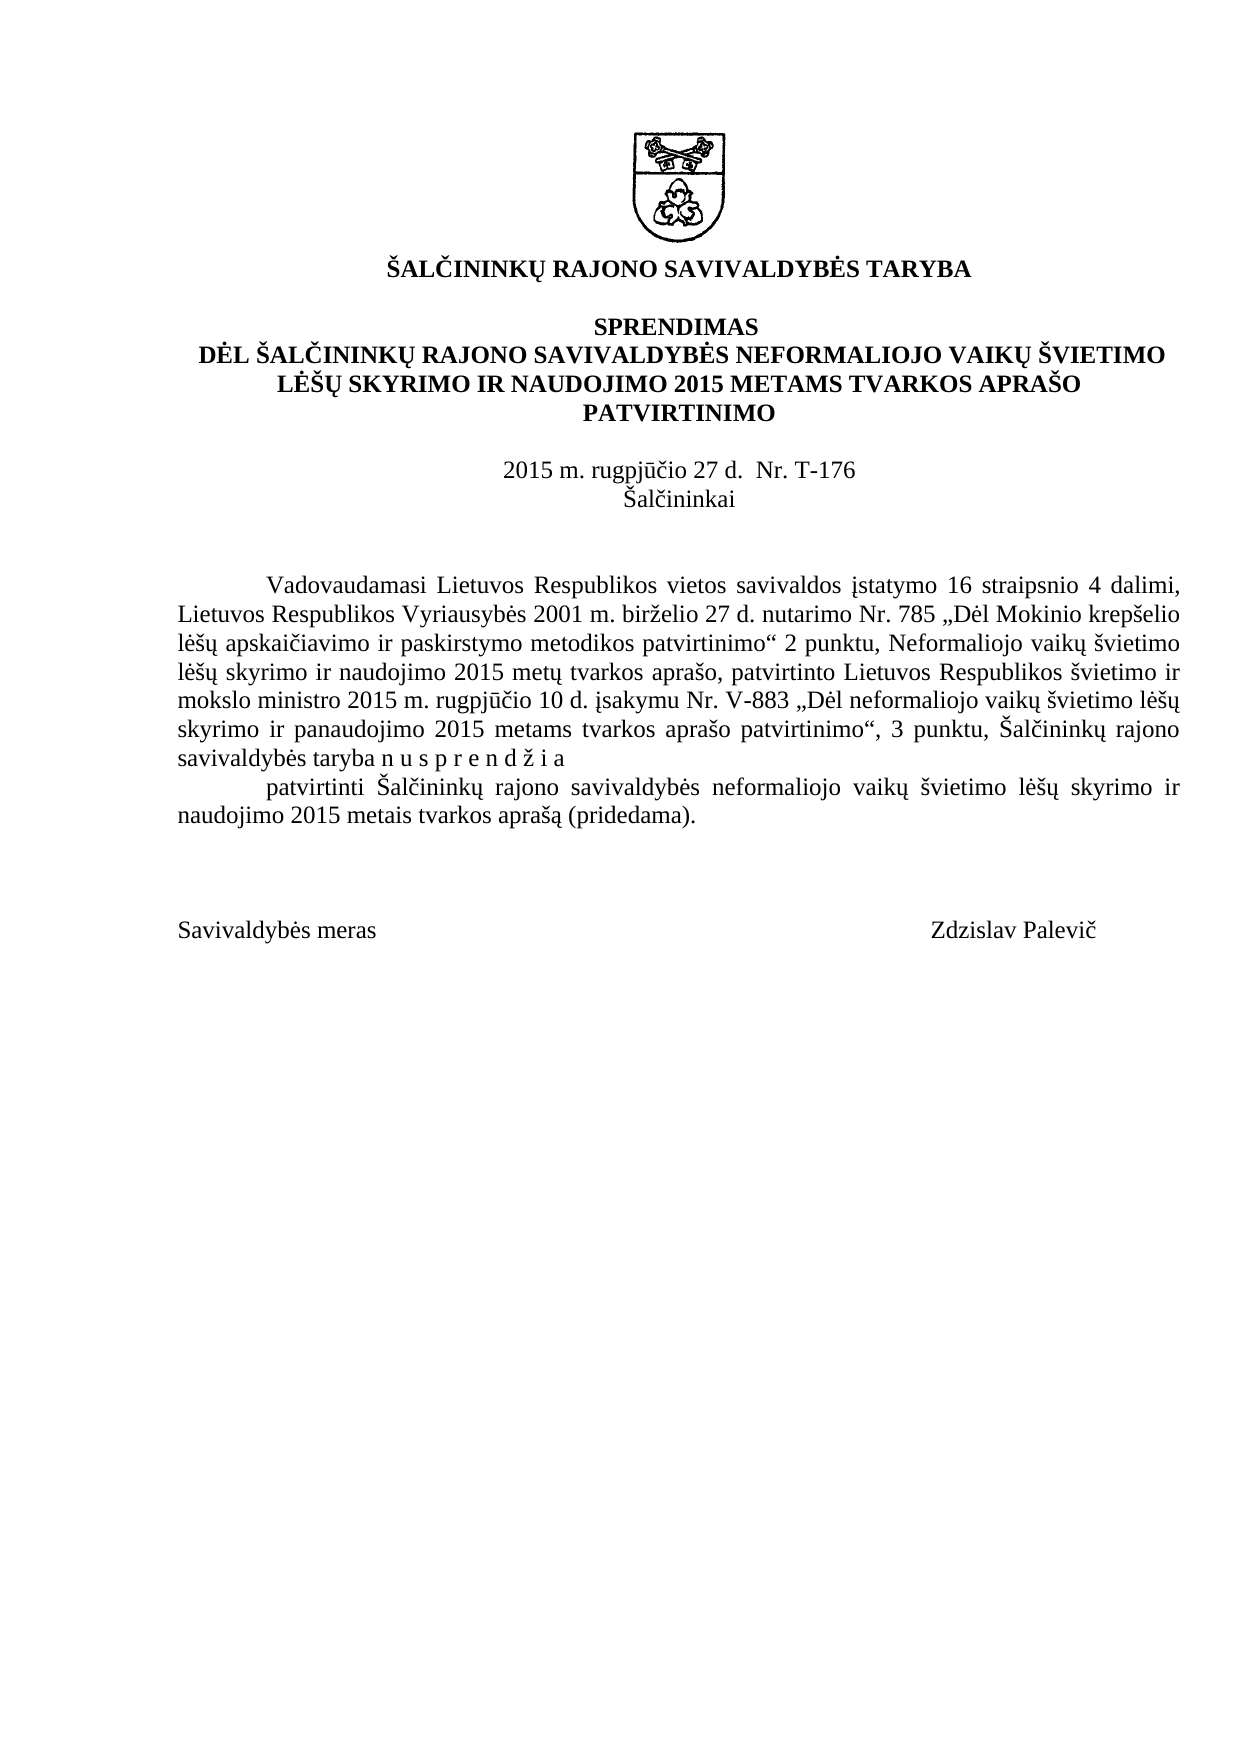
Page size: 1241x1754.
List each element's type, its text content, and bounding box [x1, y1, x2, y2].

text patvirtinti Šalčininkų rajono savivaldybės neformaliojo vaikų švietimo lėšų skyrimo ir naudojimo 2015 metais tvarkos aprašą (pridedama). [177, 772, 1181, 829]
text DĖL ŠALČININKŲ RAJONO SAVIVALDYBĖS NEFORMALIOJO VAIKŲ ŠVIETIMO LĖŠŲ SKYRIMO IR NAUDOJIMO 2015 METAMS TVARKOS APRAŠO PATVIRTINIMO [177, 340, 1181, 427]
text 2015 m. rugpjūčio 27 d. Nr. T-176 [177, 455, 1181, 484]
text Vadovaudamasi Lietuvos Respublikos vietos savivaldos įstatymo 16 straipsnio 4 dalimi, Lietuvos Respublikos Vyriausybės 2001 m. birželio 27 d. nutarimo Nr. 785 „Dėl Mokinio krepšelio lėšų apskaičiavimo ir paskirstymo metodikos patvirtinimo“ 2 punktu, Neformaliojo vaikų švietimo lėšų skyrimo ir naudojimo 2015 metų tvarkos aprašo, patvirtinto Lietuvos Respublikos švietimo ir mokslo ministro 2015 m. rugpjūčio 10 d. įsakymu Nr. V-883 „Dėl neformaliojo vaikų švietimo lėšų skyrimo ir panaudojimo 2015 metams tvarkos aprašo patvirtinimo“, 3 punktu, Šalčininkų rajono savivaldybės taryba n u s p r e n d ž i a [177, 570, 1181, 772]
text Savivaldybės meras Zdzislav Palevič [177, 915, 1181, 944]
text SPRENDIMAS [177, 312, 1181, 340]
text ŠALČININKŲ RAJONO SAVIVALDYBĖS TARYBA [177, 254, 1181, 283]
text Šalčininkai [177, 484, 1181, 513]
